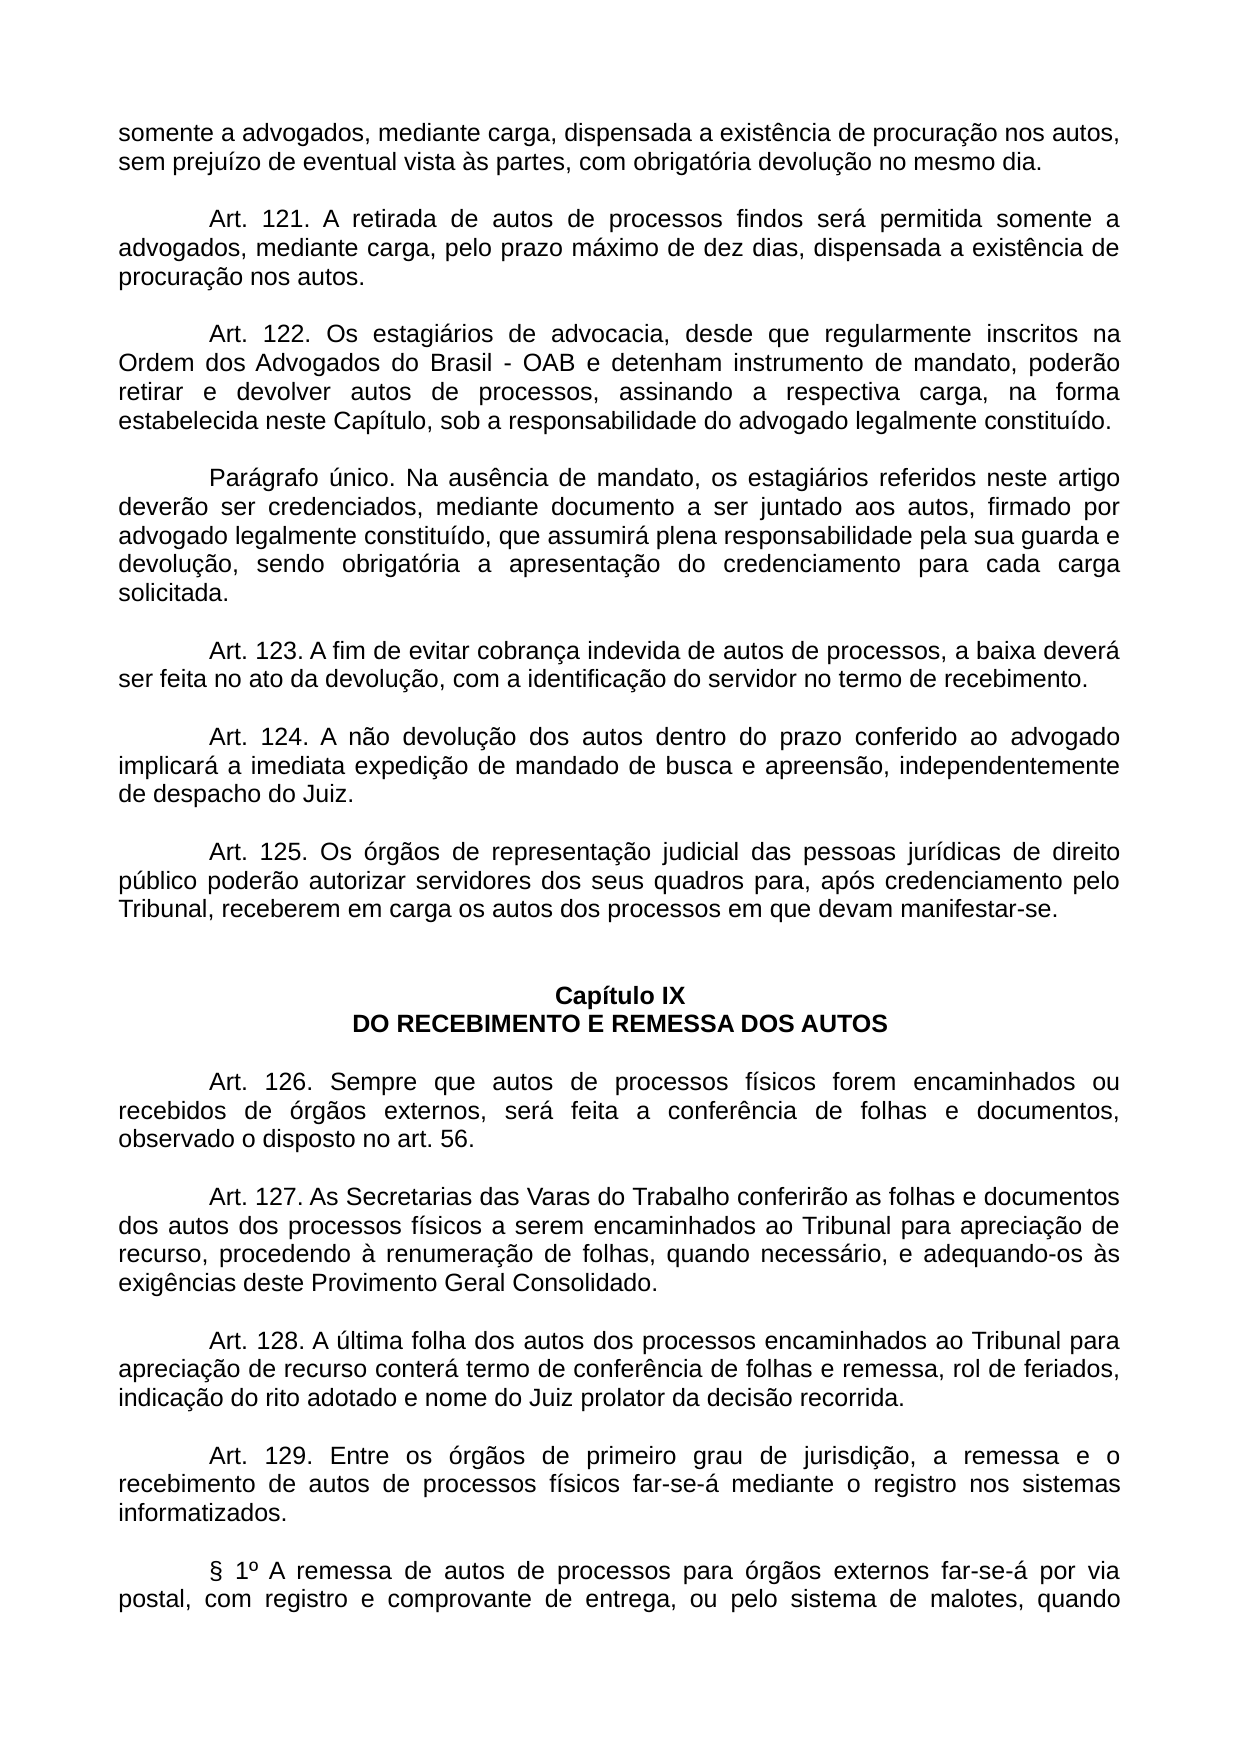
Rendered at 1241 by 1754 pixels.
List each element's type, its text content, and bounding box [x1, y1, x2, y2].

text Art. 127. As Secretarias das Varas do Trabalho conferirão as folhas e documentos dos autos dos processos físicos a serem encaminhados ao Tribunal para apreciação de recurso, procedendo à renumeração de folhas, quando necessário, e adequando-os às exigências deste Provimento Geral Consolidado. [118, 1182, 1122, 1297]
text Parágrafo único. Na ausência de mandato, os estagiários referidos neste artigo deverão ser credenciados, mediante documento a ser juntado aos autos, firmado por advogado legalmente constituído, que assumirá plena responsabilidade pela sua guarda e devolução, sendo obrigatória a apresentação do credenciamento para cada carga solicitada. [118, 463, 1122, 607]
text Art. 125. Os órgãos de representação judicial das pessoas jurídicas de direito público poderão autorizar servidores dos seus quadros para, após credenciamento pelo Tribunal, receberem em carga os autos dos processos em que devam manifestar-se. [118, 837, 1122, 923]
text Art. 121. A retirada de autos de processos findos será permitida somente a advogados, mediante carga, pelo prazo máximo de dez dias, dispensada a existência de procuração nos autos. [118, 204, 1122, 291]
text Capítulo IX [118, 981, 1122, 1009]
text § 1º A remessa de autos de processos para órgãos externos far-se-á por via postal, com registro e comprovante de entrega, ou pelo sistema de malotes, quando [118, 1556, 1122, 1613]
text DO RECEBIMENTO E REMESSA DOS AUTOS [118, 1009, 1122, 1038]
text Art. 122. Os estagiários de advocacia, desde que regularmente inscritos na Ordem dos Advogados do Brasil - OAB e detenham instrumento de mandato, poderão retirar e devolver autos de processos, assinando a respectiva carga, na forma estabelecida neste Capítulo, sob a responsabilidade do advogado legalmente constituído. [118, 319, 1122, 434]
text Art. 129. Entre os órgãos de primeiro grau de jurisdição, a remessa e o recebimento de autos de processos físicos far-se-á mediante o registro nos sistemas informatizados. [118, 1441, 1122, 1527]
text Art. 128. A última folha dos autos dos processos encaminhados ao Tribunal para apreciação de recurso conterá termo de conferência de folhas e remessa, rol de feriados, indicação do rito adotado e nome do Juiz prolator da decisão recorrida. [118, 1326, 1122, 1412]
text Art. 123. A fim de evitar cobrança indevida de autos de processos, a baixa deverá ser feita no ato da devolução, com a identificação do servidor no termo de recebimento. [118, 636, 1122, 693]
text somente a advogados, mediante carga, dispensada a existência de procuração nos autos, sem prejuízo de eventual vista às partes, com obrigatória devolução no mesmo dia. [118, 118, 1122, 176]
text Art. 124. A não devolução dos autos dentro do prazo conferido ao advogado implicará a imediata expedição de mandado de busca e apreensão, independentemente de despacho do Juiz. [118, 722, 1122, 808]
text Art. 126. Sempre que autos de processos físicos forem encaminhados ou recebidos de órgãos externos, será feita a conferência de folhas e documentos, observado o disposto no art. 56. [118, 1067, 1122, 1153]
